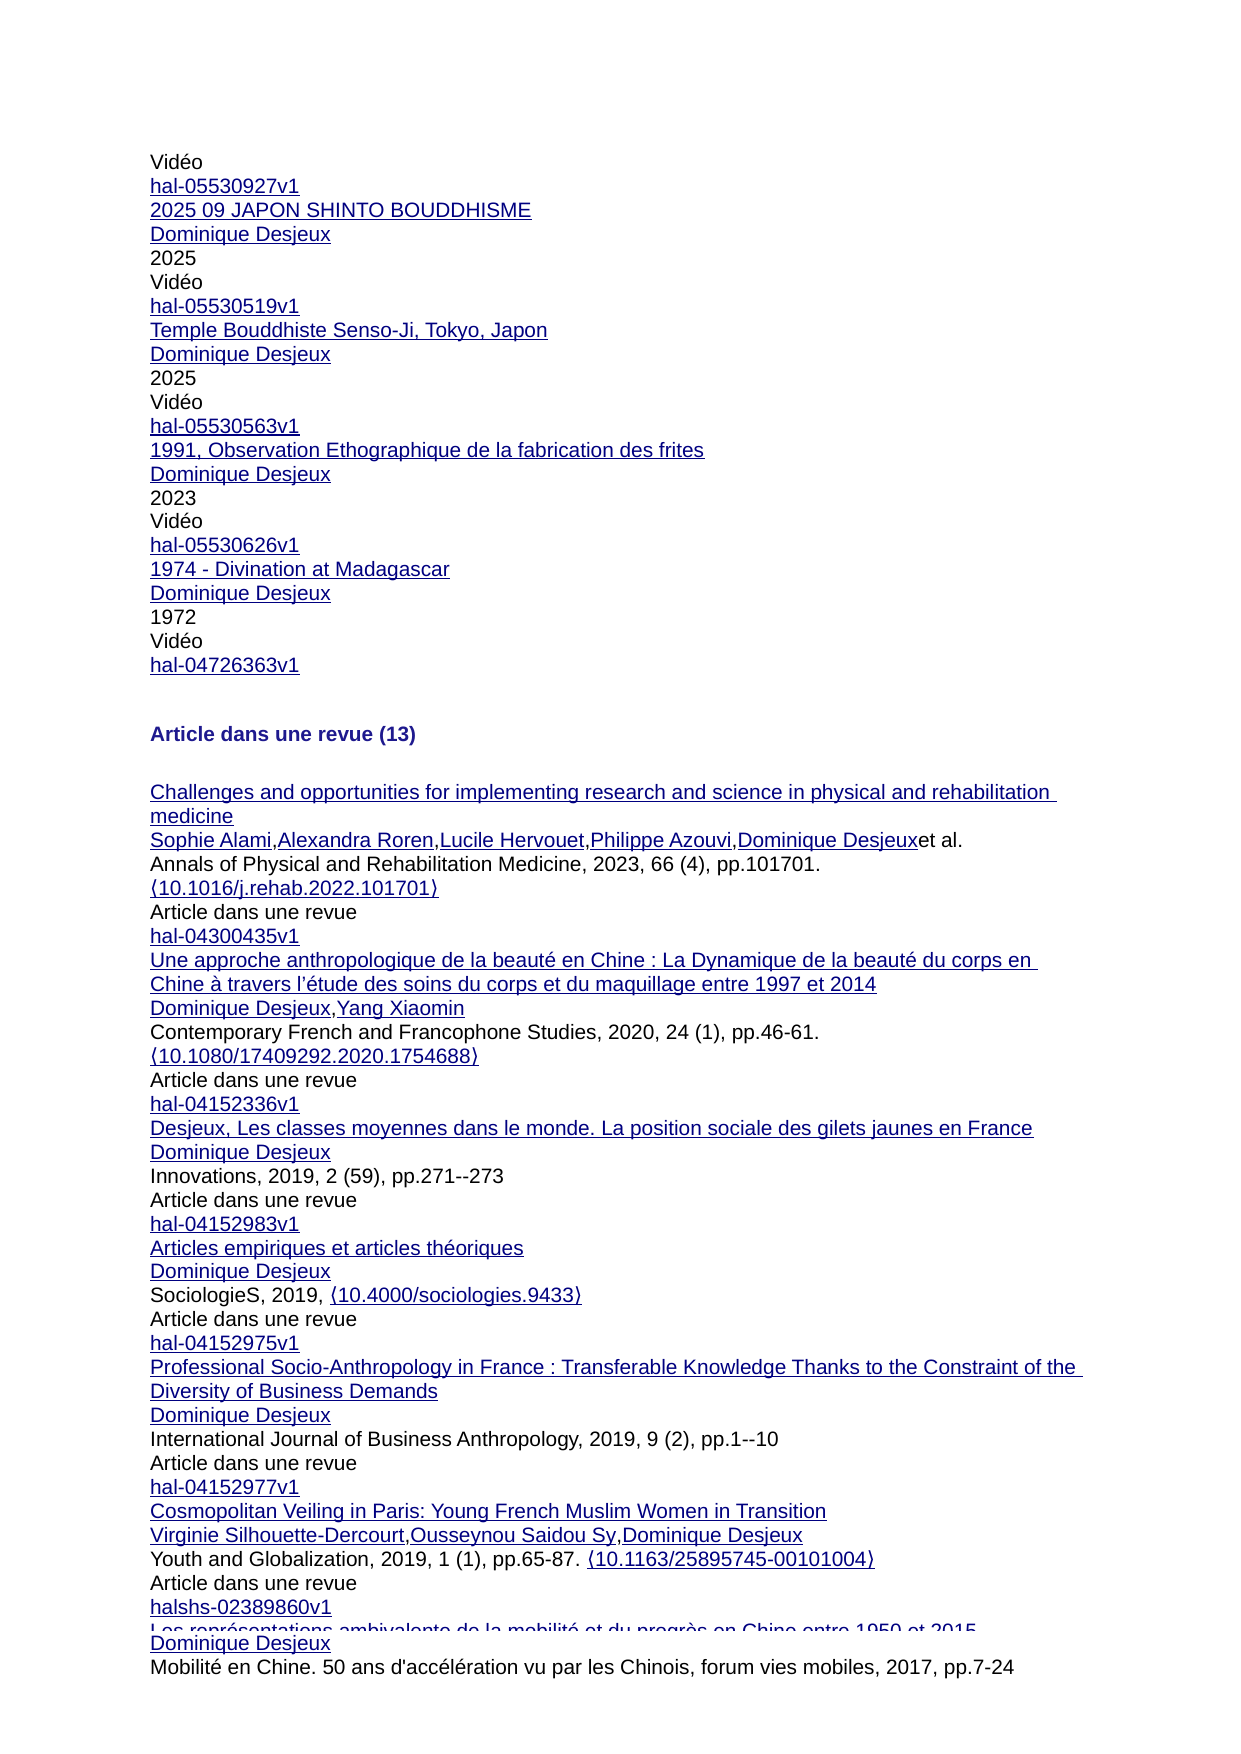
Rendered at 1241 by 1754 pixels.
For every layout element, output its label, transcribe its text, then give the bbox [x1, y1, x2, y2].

table_header Challenges and opportunities for implementing research and science in physical and rehabilitation medicine Sophie Alami,Alexandra Roren,Lucile Hervouet,Philippe Azouvi,Dominique Desjeuxet al. Annals of Physical and Rehabilitation Medicine, 2023, 66 (4), pp.101701. ⟨10.1016/j.rehab.2022.101701⟩ Article dans une revue hal-04300435v1 [150, 780, 1090, 948]
subtitle Article dans une revue (13) [150, 722, 1090, 746]
table_cell Articles empiriques et articles théoriques Dominique Desjeux SociologieS, 2019, ⟨10.4000/sociologies.9433⟩ Article dans une revue hal-04152975v1 [150, 1235, 1090, 1355]
table_header Vidéo hal-05530927v1 [150, 150, 1090, 198]
table_cell 1991, Observation Ethographique de la fabrication des frites Dominique Desjeux 2023 Vidéo hal-05530626v1 [150, 438, 1090, 557]
table_cell Temple Bouddhiste Senso-Ji, Tokyo, Japon Dominique Desjeux 2025 Vidéo hal-05530563v1 [150, 318, 1090, 437]
table_cell 2025 09 JAPON SHINTO BOUDDHISME Dominique Desjeux 2025 Vidéo hal-05530519v1 [150, 198, 1090, 318]
table_cell Desjeux, Les classes moyennes dans le monde. La position sociale des gilets jaunes en France Dominique Desjeux Innovations, 2019, 2 (59), pp.271--273 Article dans une revue hal-04152983v1 [150, 1116, 1090, 1235]
table_cell Professional Socio-Anthropology in France : Transferable Knowledge Thanks to the Constraint of the Diversity of Business Demands Dominique Desjeux International Journal of Business Anthropology, 2019, 9 (2), pp.1--10 Article dans une revue hal-04152977v1 [150, 1355, 1090, 1499]
table_cell 1974 - Divination at Madagascar Dominique Desjeux 1972 Vidéo hal-04726363v1 [150, 557, 1090, 677]
table_cell Une approche anthropologique de la beauté en Chine : La Dynamique de la beauté du corps en Chine à travers l’étude des soins du corps et du maquillage entre 1997 et 2014 Dominique Desjeux,Yang Xiaomin Contemporary French and Francophone Studies, 2020, 24 (1), pp.46-61. ⟨10.1080/17409292.2020.1754688⟩ Article dans une revue hal-04152336v1 [150, 948, 1090, 1116]
table_cell Les représentations ambivalente de la mobilité et du progrès en Chine entre 1950 et 2015 Dominique Desjeux Mobilité en Chine. 50 ans d'accélération vu par les Chinois, forum vies mobiles, 2017, pp.7-24 [150, 1619, 1090, 1679]
table_cell Cosmopolitan Veiling in Paris: Young French Muslim Women in Transition Virginie Silhouette-Dercourt,Ousseynou Saidou Sy,Dominique Desjeux Youth and Globalization, 2019, 1 (1), pp.65-87. ⟨10.1163/25895745-00101004⟩ Article dans une revue halshs-02389860v1 [150, 1499, 1090, 1619]
